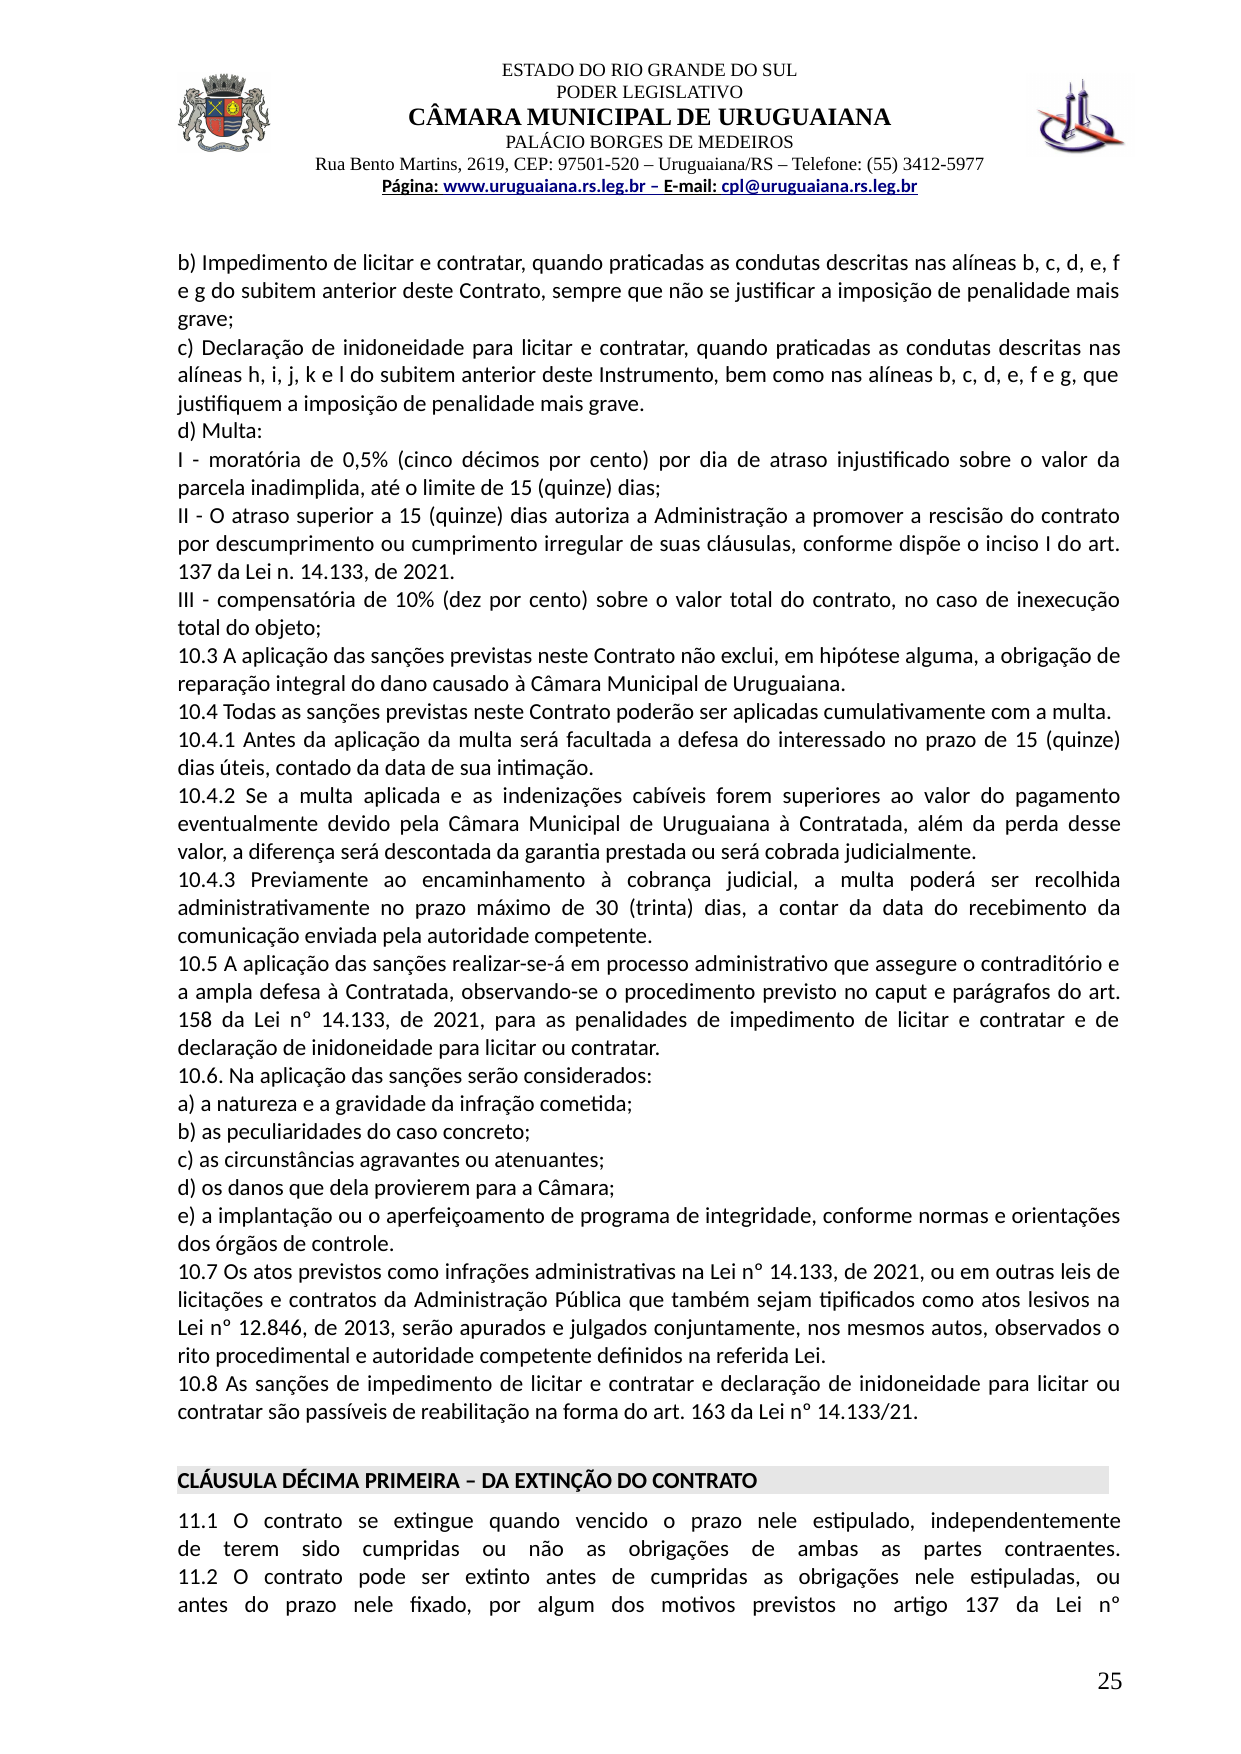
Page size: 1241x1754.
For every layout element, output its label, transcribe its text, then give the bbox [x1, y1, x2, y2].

text 10.3 A aplicação das sanções previstas neste Contrato não exclui, em hipótese alguma, a obrigação de reparação integral do dano causado à Câmara Municipal de Uruguaiana. [177, 641, 1122, 697]
text 10.4.3 Previamente ao encaminhamento à cobrança judicial, a multa poderá ser recolhida administrativamente no prazo máximo de 30 (trinta) dias, a contar da data do recebimento da comunicação enviada pela autoridade competente. [177, 865, 1122, 949]
text 10.7 Os atos previstos como infrações administrativas na Lei nº 14.133, de 2021, ou em outras leis de licitações e contratos da Administração Pública que também sejam tipificados como atos lesivos na Lei nº 12.846, de 2013, serão apurados e julgados conjuntamente, nos mesmos autos, observados o rito procedimental e autoridade competente definidos na referida Lei. [177, 1257, 1122, 1369]
text 11.1 O contrato se extingue quando vencido o prazo nele estipulado, independentemente de terem sido cumpridas ou não as obrigações de ambas as partes contraentes. 11.2 O contrato pode ser extinto antes de cumpridas as obrigações nele estipuladas, ou antes do prazo nele fixado, por algum dos motivos previstos no artigo 137 da Lei nº [177, 1506, 1122, 1618]
text 10.4.2 Se a multa aplicada e as indenizações cabíveis forem superiores ao valor do pagamento eventualmente devido pela Câmara Municipal de Uruguaiana à Contratada, além da perda desse valor, a diferença será descontada da garantia prestada ou será cobrada judicialmente. [177, 781, 1122, 865]
text b) as peculiaridades do caso concreto; [177, 1117, 1122, 1145]
text b) Impedimento de licitar e contratar, quando praticadas as condutas descritas nas alíneas b, c, d, e, f e g do subitem anterior deste Contrato, sempre que não se justificar a imposição de penalidade mais grave; [177, 248, 1122, 333]
text d) os danos que dela provierem para a Câmara; [177, 1173, 1122, 1201]
text CLÁUSULA DÉCIMA PRIMEIRA – DA EXTINÇÃO DO CONTRATO [177, 1466, 1109, 1494]
picture [177, 72, 272, 153]
text a) a natureza e a gravidade da infração cometida; [177, 1089, 1122, 1117]
text e) a implantação ou o aperfeiçoamento de programa de integridade, conforme normas e orientações dos órgãos de controle. [177, 1201, 1122, 1257]
picture [1025, 73, 1135, 157]
text d) Multa: [177, 417, 1122, 445]
text II - O atraso superior a 15 (quinze) dias autoriza a Administração a promover a rescisão do contrato por descumprimento ou cumprimento irregular de suas cláusulas, conforme dispõe o inciso I do art. 137 da Lei n. 14.133, de 2021. [177, 501, 1122, 585]
text III - compensatória de 10% (dez por cento) sobre o valor total do contrato, no caso de inexecução total do objeto; [177, 585, 1122, 641]
text 10.6. Na aplicação das sanções serão considerados: [177, 1061, 1122, 1089]
text 10.5 A aplicação das sanções realizar-se-á em processo administrativo que assegure o contraditório e a ampla defesa à Contratada, observando-se o procedimento previsto no caput e parágrafos do art. 158 da Lei nº 14.133, de 2021, para as penalidades de impedimento de licitar e contratar e de declaração de inidoneidade para licitar ou contratar. [177, 949, 1122, 1061]
text c) as circunstâncias agravantes ou atenuantes; [177, 1145, 1122, 1173]
text 10.4.1 Antes da aplicação da multa será facultada a defesa do interessado no prazo de 15 (quinze) dias úteis, contado da data de sua intimação. [177, 725, 1122, 781]
text c) Declaração de inidoneidade para licitar e contratar, quando praticadas as condutas descritas nas alíneas h, i, j, k e l do subitem anterior deste Instrumento, bem como nas alíneas b, c, d, e, f e g, que justifiquem a imposição de penalidade mais grave. [177, 333, 1122, 417]
text 10.4 Todas as sanções previstas neste Contrato poderão ser aplicadas cumulativamente com a multa. [177, 697, 1122, 725]
text I - moratória de 0,5% (cinco décimos por cento) por dia de atraso injustificado sobre o valor da parcela inadimplida, até o limite de 15 (quinze) dias; [177, 445, 1122, 501]
text 10.8 As sanções de impedimento de licitar e contratar e declaração de inidoneidade para licitar ou contratar são passíveis de reabilitação na forma do art. 163 da Lei nº 14.133/21. [177, 1369, 1122, 1425]
